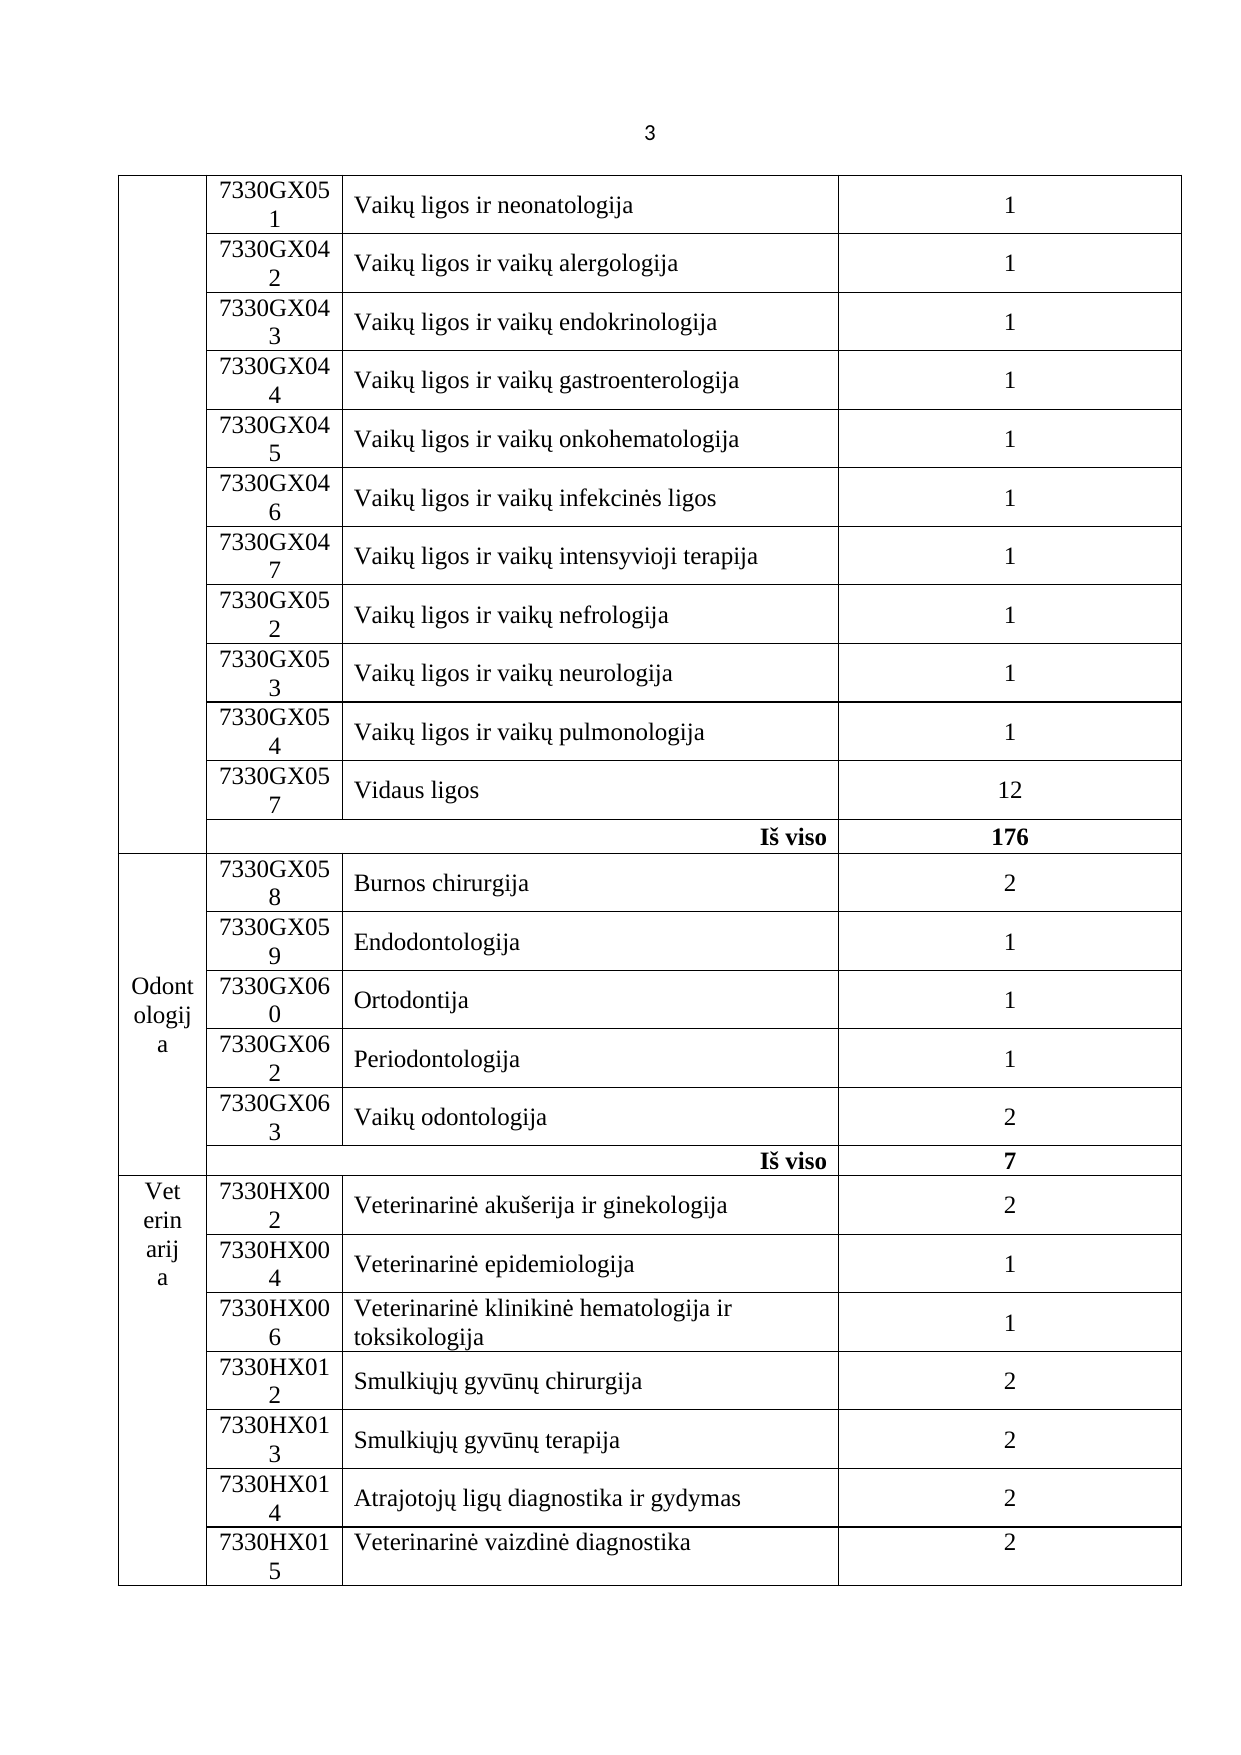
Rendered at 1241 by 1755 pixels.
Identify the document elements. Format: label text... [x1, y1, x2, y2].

table_cell Veterinarinė vaizdinė diagnostika [343, 1528, 838, 1585]
table_cell 1 [839, 1293, 1181, 1351]
table_cell 7330GX051 [207, 176, 342, 233]
table_cell Vaikų odontologija [343, 1088, 838, 1145]
table_cell 1 [839, 703, 1181, 760]
table_cell 1 [839, 527, 1181, 584]
table_cell Vaikų ligos ir vaikų endokrinologija [343, 293, 838, 350]
table_cell 1 [839, 971, 1181, 1028]
table_cell 176 [839, 820, 1181, 853]
table_cell 7330HX004 [207, 1235, 342, 1292]
table_cell 7330HX013 [207, 1410, 342, 1468]
table_cell 1 [839, 912, 1181, 970]
table_cell 1 [839, 234, 1181, 292]
table_cell Iš viso [207, 820, 838, 853]
table_cell Veterinarija [119, 1176, 206, 1585]
table_cell Veterinarinė epidemiologija [343, 1235, 838, 1292]
table_cell 1 [839, 585, 1181, 643]
table_cell [119, 176, 206, 853]
table_cell Veterinarinė klinikinė hematologija ir toksikologija [343, 1293, 838, 1351]
table_cell Odontologija [119, 854, 206, 1175]
table_cell 7330GX053 [207, 644, 342, 701]
table_cell Atrajotojų ligų diagnostika ir gydymas [343, 1469, 838, 1526]
table_cell 1 [839, 644, 1181, 701]
table_cell 7330GX063 [207, 1088, 342, 1145]
table_cell 7330HX015 [207, 1528, 342, 1585]
table_cell 7330GX060 [207, 971, 342, 1028]
table_cell 2 [839, 1176, 1181, 1234]
table_cell 7330HX012 [207, 1352, 342, 1409]
table_cell 2 [839, 1088, 1181, 1145]
table_cell 12 [839, 761, 1181, 818]
table_cell 7330GX045 [207, 410, 342, 467]
table_cell 1 [839, 351, 1181, 409]
table_cell Vaikų ligos ir neonatologija [343, 176, 838, 233]
table_cell 7330GX058 [207, 854, 342, 911]
table_cell Vaikų ligos ir vaikų pulmonologija [343, 703, 838, 760]
table_cell Smulkiųjų gyvūnų chirurgija [343, 1352, 838, 1409]
table_cell 1 [839, 1029, 1181, 1087]
table_cell Vaikų ligos ir vaikų onkohematologija [343, 410, 838, 467]
table_cell 2 [839, 1469, 1181, 1526]
table_cell Vaikų ligos ir vaikų intensyvioji terapija [343, 527, 838, 584]
table_cell Vaikų ligos ir vaikų alergologija [343, 234, 838, 292]
table_cell 2 [839, 1410, 1181, 1468]
table_cell 7330GX042 [207, 234, 342, 292]
table_cell Endodontologija [343, 912, 838, 970]
table_cell 1 [839, 410, 1181, 467]
table_cell 2 [839, 854, 1181, 911]
table_cell 2 [839, 1352, 1181, 1409]
table_cell Vidaus ligos [343, 761, 838, 818]
table_cell 7330GX047 [207, 527, 342, 584]
table_cell 7330HX006 [207, 1293, 342, 1351]
table_cell Smulkiųjų gyvūnų terapija [343, 1410, 838, 1468]
table_cell Vaikų ligos ir vaikų neurologija [343, 644, 838, 701]
table_cell Iš viso [207, 1146, 838, 1175]
table_cell 1 [839, 1235, 1181, 1292]
table_cell 7330HX014 [207, 1469, 342, 1526]
table_cell 1 [839, 293, 1181, 350]
table_cell 7330GX057 [207, 761, 342, 818]
table_cell 7 [839, 1146, 1181, 1175]
table_cell 7330GX059 [207, 912, 342, 970]
table_cell 7330GX044 [207, 351, 342, 409]
table_cell 7330HX002 [207, 1176, 342, 1234]
table_cell Ortodontija [343, 971, 838, 1028]
table_cell Vaikų ligos ir vaikų gastroenterologija [343, 351, 838, 409]
table_cell Vaikų ligos ir vaikų nefrologija [343, 585, 838, 643]
table_cell 1 [839, 468, 1181, 526]
table_cell 7330GX046 [207, 468, 342, 526]
table_cell Vaikų ligos ir vaikų infekcinės ligos [343, 468, 838, 526]
table_cell 7330GX043 [207, 293, 342, 350]
table_cell 2 [839, 1528, 1181, 1585]
table_cell Periodontologija [343, 1029, 838, 1087]
table_cell Veterinarinė akušerija ir ginekologija [343, 1176, 838, 1234]
table_cell 7330GX052 [207, 585, 342, 643]
table_cell 7330GX062 [207, 1029, 342, 1087]
table_cell Burnos chirurgija [343, 854, 838, 911]
table_cell 7330GX054 [207, 703, 342, 760]
table_cell 1 [839, 176, 1181, 233]
